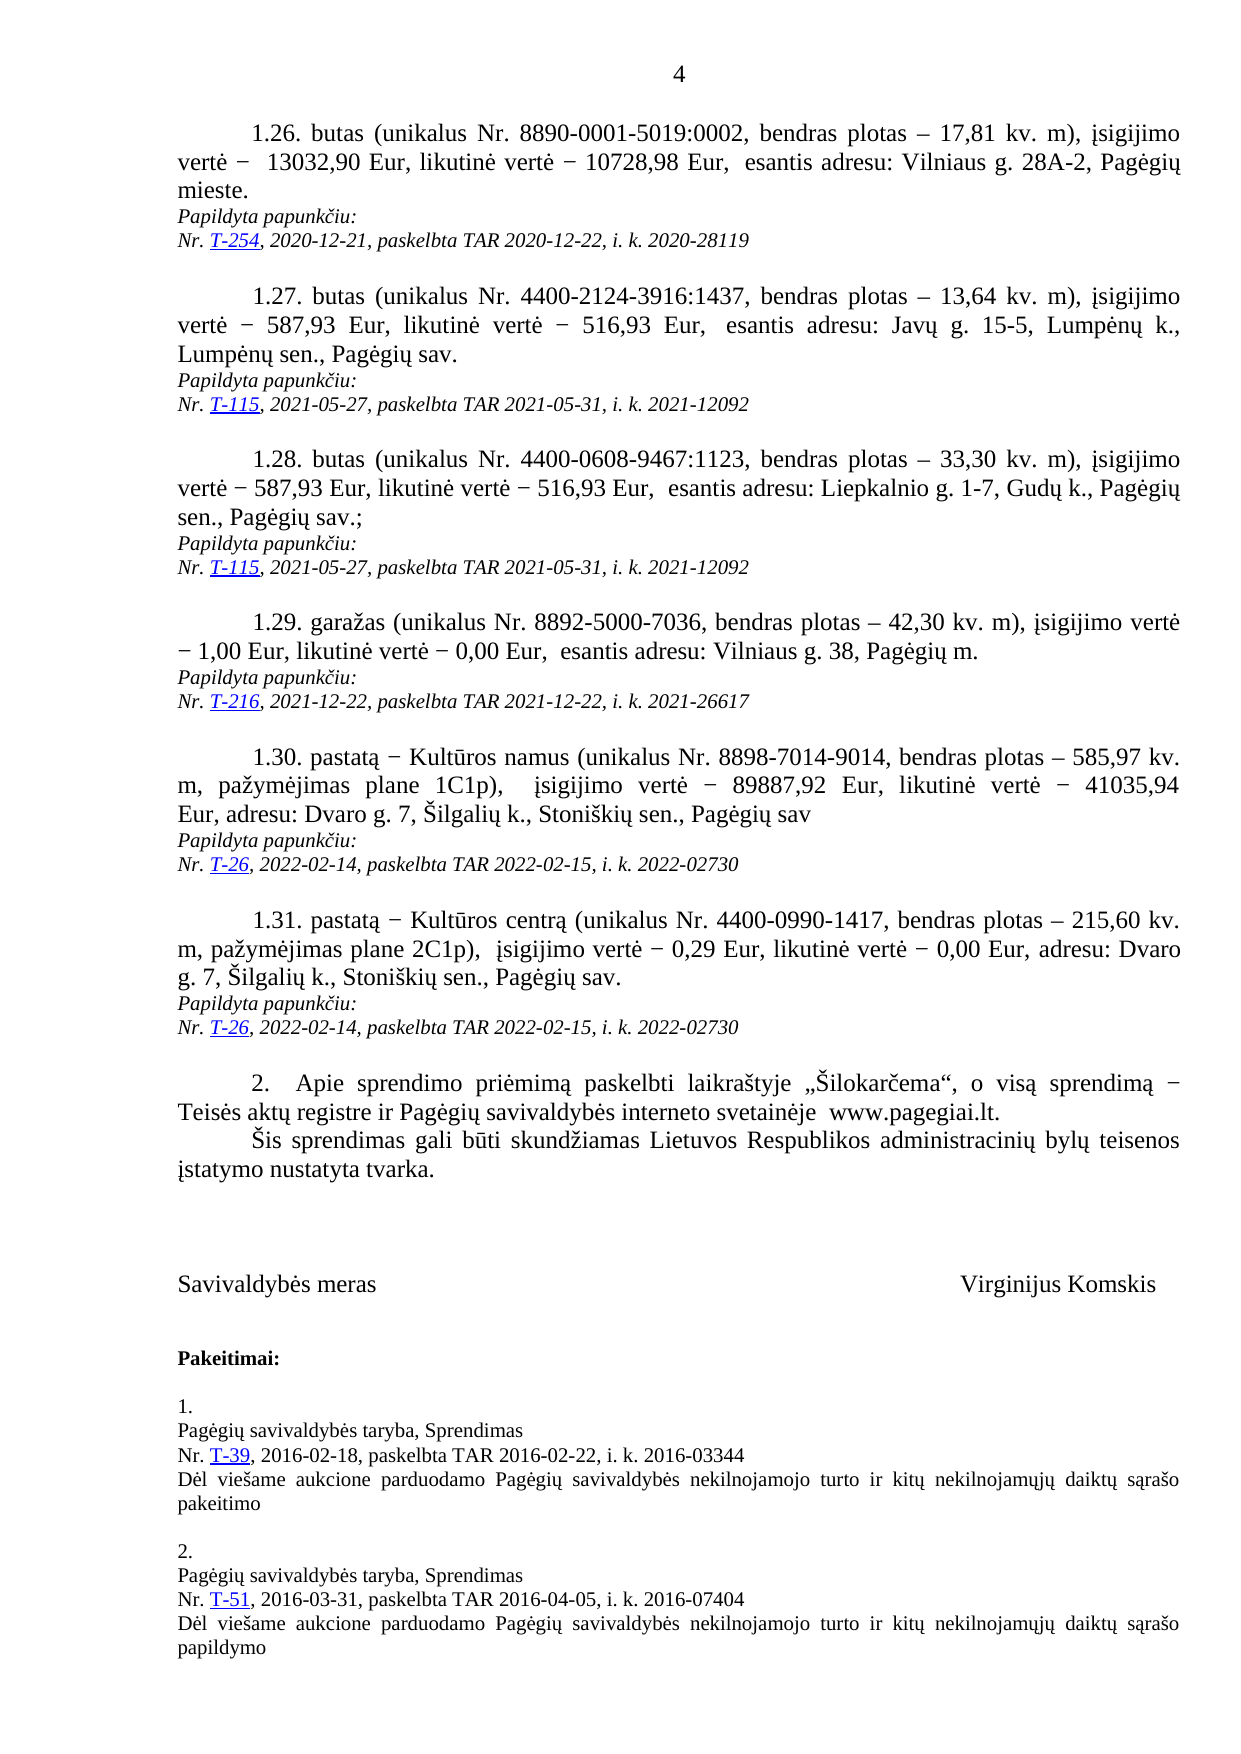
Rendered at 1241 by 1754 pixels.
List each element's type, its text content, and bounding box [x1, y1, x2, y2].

text Nr. T-115, 2021-05-27, paskelbta TAR 2021-05-31, i. k. 2021-12092 [177, 392, 1181, 416]
text 1.31. pastatą − Kultūros centrą (unikalus Nr. 4400-0990-1417, bendras plotas – 215,60 kv. m, pažymėjimas plane 2C1p), įsigijimo vertė − 0,29 Eur, likutinė vertė − 0,00 Eur, adresu: Dvaro g. 7, Šilgalių k., Stoniškių sen., Pagėgių sav. [177, 905, 1181, 991]
text Nr. T-115, 2021-05-27, paskelbta TAR 2021-05-31, i. k. 2021-12092 [177, 555, 1181, 579]
text Papildyta papunkčiu: [177, 991, 1181, 1015]
text Pakeitimai: [177, 1346, 1181, 1370]
text 1.26. butas (unikalus Nr. 8890-0001-5019:0002, bendras plotas – 17,81 kv. m), įsigijimo vertė − 13032,90 Eur, likutinė vertė − 10728,98 Eur, esantis adresu: Vilniaus g. 28A-2, Pagėgių mieste. [177, 118, 1181, 204]
text Nr. T-254, 2020-12-21, paskelbta TAR 2020-12-22, i. k. 2020-28119 [177, 228, 1181, 252]
text Papildyta papunkčiu: [177, 531, 1181, 555]
text Nr. T-51, 2016-03-31, paskelbta TAR 2016-04-05, i. k. 2016-07404 [177, 1587, 1181, 1611]
text Nr. T-216, 2021-12-22, paskelbta TAR 2021-12-22, i. k. 2021-26617 [177, 689, 1181, 713]
text 1.28. butas (unikalus Nr. 4400-0608-9467:1123, bendras plotas – 33,30 kv. m), įsigijimo vertė − 587,93 Eur, likutinė vertė − 516,93 Eur, esantis adresu: Liepkalnio g. 1-7, Gudų k., Pagėgių sen., Pagėgių sav.; [177, 444, 1181, 531]
text 2. Apie sprendimo priėmimą paskelbti laikraštyje „Šilokarčema“, o visą sprendimą − Teisės aktų registre ir Pagėgių savivaldybės interneto svetainėje www.pagegiai.lt. [177, 1068, 1181, 1126]
text Papildyta papunkčiu: [177, 828, 1181, 852]
text Savivaldybės meras Virginijus Komskis [177, 1269, 1181, 1298]
text Papildyta papunkčiu: [177, 367, 1181, 392]
text Dėl viešame aukcione parduodamo Pagėgių savivaldybės nekilnojamojo turto ir kitų nekilnojamųjų daiktų sąrašo pakeitimo [177, 1467, 1181, 1515]
text Papildyta papunkčiu: [177, 204, 1181, 228]
text Pagėgių savivaldybės taryba, Sprendimas [177, 1418, 1181, 1442]
text Nr. T-26, 2022-02-14, paskelbta TAR 2022-02-15, i. k. 2022-02730 [177, 852, 1181, 876]
text 1.29. garažas (unikalus Nr. 8892-5000-7036, bendras plotas – 42,30 kv. m), įsigijimo vertė − 1,00 Eur, likutinė vertė − 0,00 Eur, esantis adresu: Vilniaus g. 38, Pagėgių m. [177, 607, 1181, 665]
text Nr. T-39, 2016-02-18, paskelbta TAR 2016-02-22, i. k. 2016-03344 [177, 1442, 1181, 1467]
text 1.30. pastatą − Kultūros namus (unikalus Nr. 8898-7014-9014, bendras plotas – 585,97 kv. m, pažymėjimas plane 1C1p), įsigijimo vertė − 89887,92 Eur, likutinė vertė − 41035,94 Eur, adresu: Dvaro g. 7, Šilgalių k., Stoniškių sen., Pagėgių sav [177, 742, 1181, 828]
text Dėl viešame aukcione parduodamo Pagėgių savivaldybės nekilnojamojo turto ir kitų nekilnojamųjų daiktų sąrašo papildymo [177, 1611, 1181, 1659]
text Šis sprendimas gali būti skundžiamas Lietuvos Respublikos administracinių bylų teisenos įstatymo nustatyta tvarka. [177, 1126, 1181, 1183]
text 2. [177, 1539, 1181, 1563]
text 1. [177, 1394, 1181, 1418]
text 1.27. butas (unikalus Nr. 4400-2124-3916:1437, bendras plotas – 13,64 kv. m), įsigijimo vertė − 587,93 Eur, likutinė vertė − 516,93 Eur, esantis adresu: Javų g. 15-5, Lumpėnų k., Lumpėnų sen., Pagėgių sav. [177, 281, 1181, 367]
text Pagėgių savivaldybės taryba, Sprendimas [177, 1563, 1181, 1587]
text Nr. T-26, 2022-02-14, paskelbta TAR 2022-02-15, i. k. 2022-02730 [177, 1015, 1181, 1039]
text Papildyta papunkčiu: [177, 665, 1181, 689]
